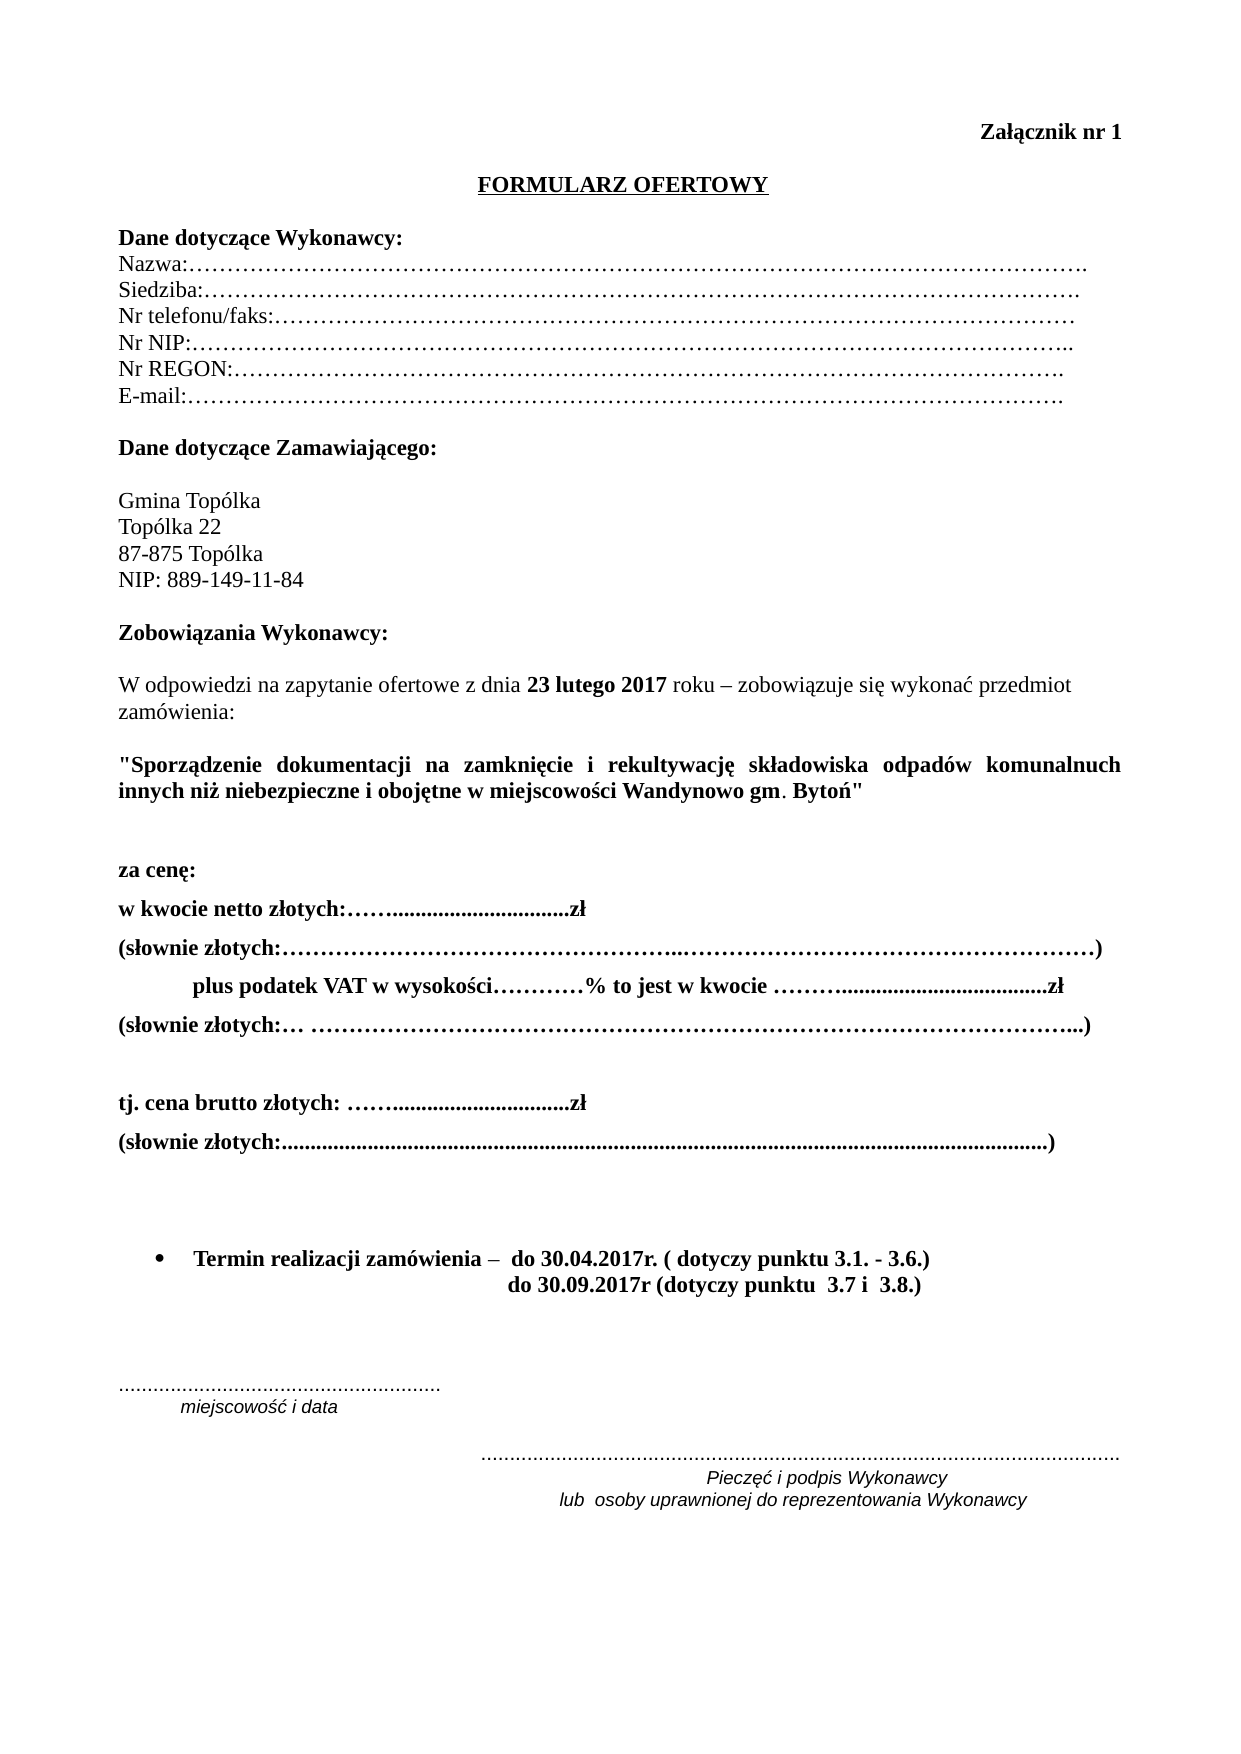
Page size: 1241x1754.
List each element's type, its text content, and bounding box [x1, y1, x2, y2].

text Gmina Topólka [118, 487, 1122, 513]
text Siedziba:……………………………………………………………………………………………………. [118, 276, 1122, 303]
text Nazwa:………………………………………………………………………………………………………. [118, 250, 1122, 276]
text Zobowiązania Wykonawcy: [118, 619, 1122, 645]
text (słownie złotych:......................................................................................................................................) [118, 1128, 1122, 1154]
text plus podatek VAT w wysokości…………% to jest w kwocie ………....................................zł [118, 973, 1122, 999]
text lub osoby uprawnionej do reprezentowania Wykonawcy [118, 1489, 1122, 1511]
text za cenę: [118, 856, 1122, 882]
text tj. cena brutto złotych: ……...............................zł [118, 1089, 1122, 1116]
list do 30.09.2017r (dotyczy punktu 3.7 i 3.8.) [156, 1271, 1122, 1297]
list Termin realizacji zamówienia – do 30.04.2017r. ( dotyczy punktu 3.1. - 3.6.) [156, 1244, 1122, 1271]
text W odpowiedzi na zapytanie ofertowe z dnia 23 lutego 2017 roku – zobowiązuje się wykonać przedmiot zamówienia: [118, 672, 1122, 724]
text 87-875 Topólka [118, 540, 1122, 566]
text NIP: 889-149-11-84 [118, 566, 1122, 592]
text "Sporządzenie dokumentacji na zamknięcie i rekultywację składowiska odpadów komunalnuch innych niż niebezpieczne i obojętne w miejscowości Wandynowo gm. Bytoń" [118, 751, 1122, 803]
text Nr NIP:…………………………………………………………………………………………………….. [118, 329, 1122, 355]
text Załącznik nr 1 [118, 118, 1122, 144]
text (słownie złotych:……………………………………………..………………………………………………) [118, 934, 1122, 960]
text Nr telefonu/faks:…………………………………………………………………………………………… [118, 303, 1122, 329]
text Pieczęć i podpis Wykonawcy [118, 1465, 1122, 1489]
text (słownie złotych:… ………………………………………………………………………………………...) [118, 1011, 1122, 1038]
text Dane dotyczące Zamawiającego: [118, 434, 1122, 461]
text Topólka 22 [118, 513, 1122, 540]
text ........................................................ [118, 1372, 1122, 1396]
text ............................................................................................................... [118, 1441, 1122, 1465]
text miejscowość i data [118, 1396, 1122, 1417]
subtitle FORMULARZ OFERTOWY [118, 171, 1122, 197]
text w kwocie netto złotych:……...............................zł [118, 895, 1122, 921]
text E-mail:……………………………………………………………………………………………………. [118, 382, 1122, 408]
text Nr REGON:………………………………………………………………………………………………. [118, 355, 1122, 382]
text Dane dotyczące Wykonawcy: [118, 223, 1122, 250]
